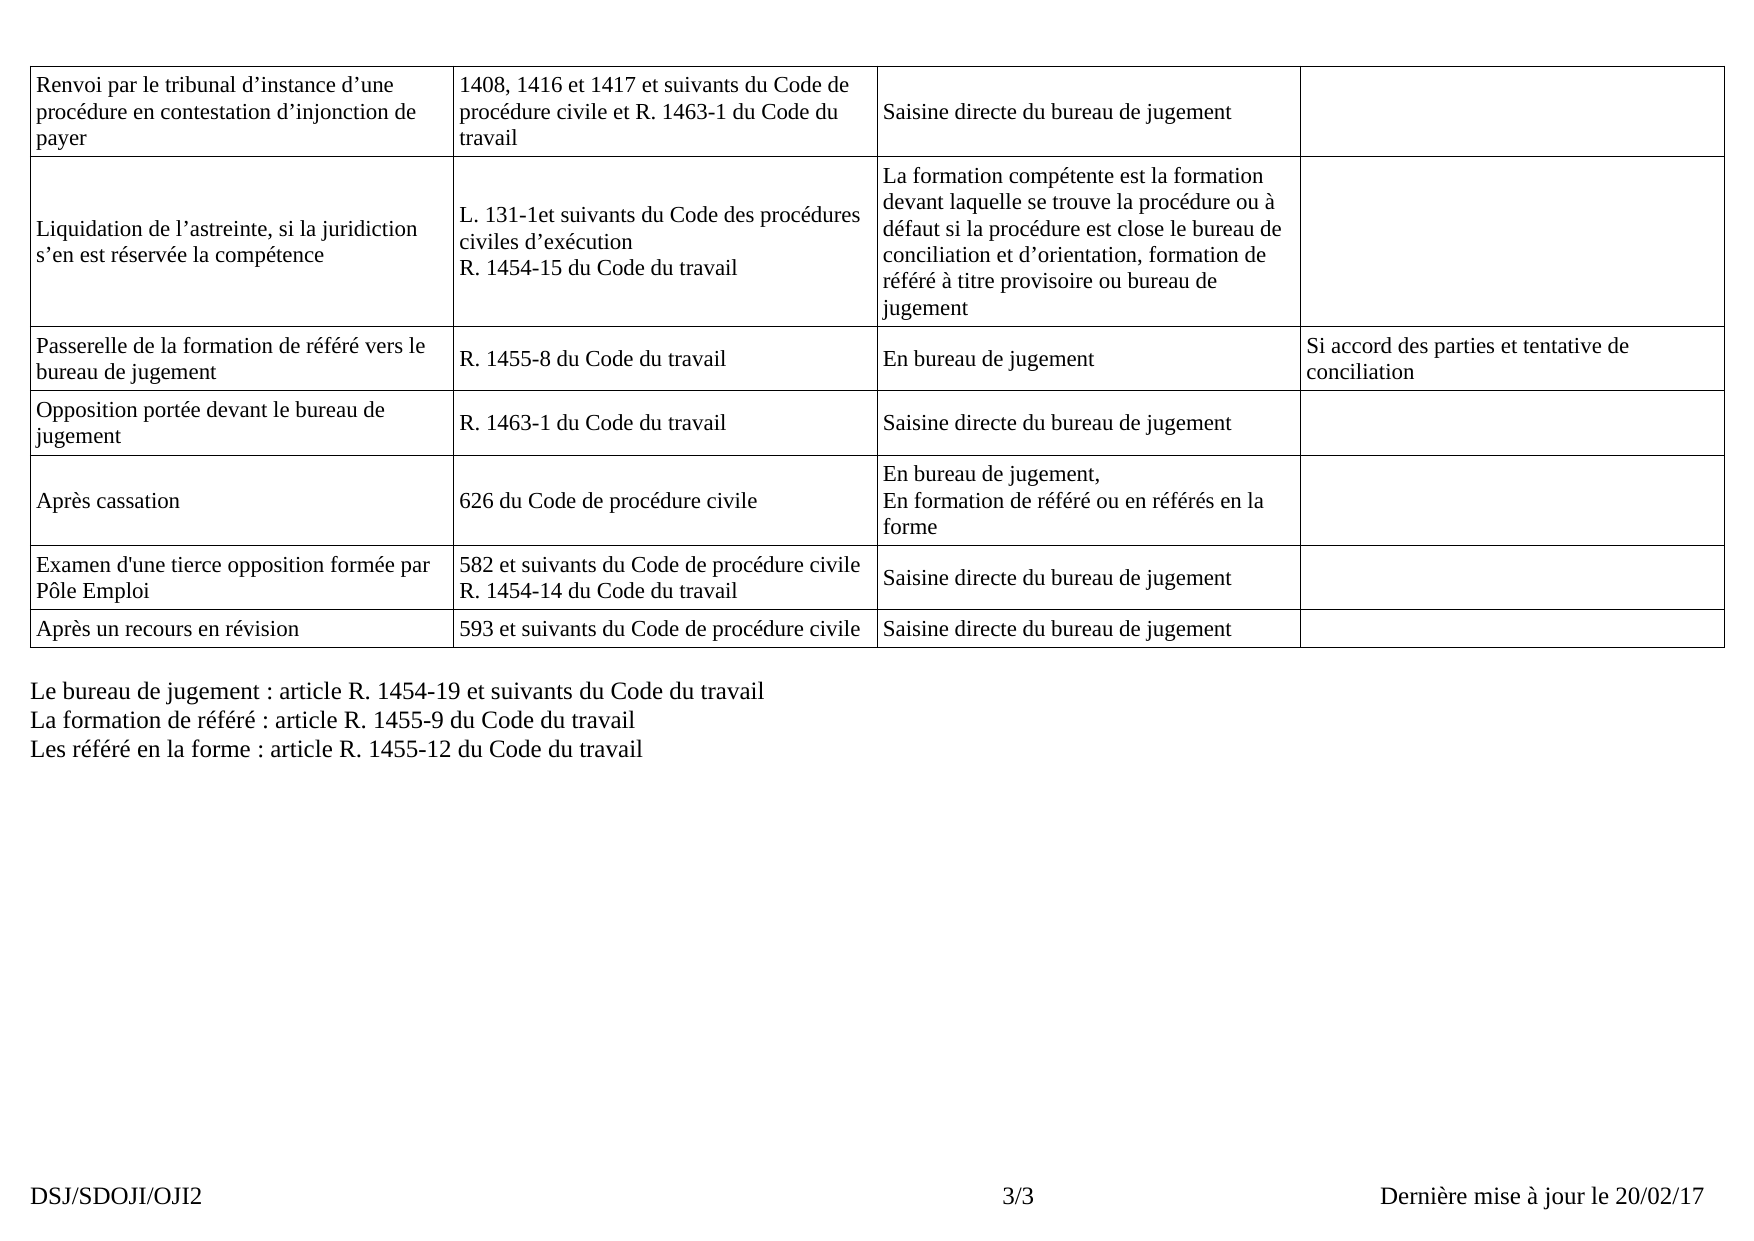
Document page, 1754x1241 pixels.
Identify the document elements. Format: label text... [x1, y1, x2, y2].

table_cell Après cassation [31, 456, 453, 545]
table_cell Opposition portée devant le bureau de jugement [31, 391, 453, 454]
table_cell Si accord des parties et tentative de conciliation [1301, 327, 1724, 390]
table_cell Liquidation de l’astreinte, si la juridiction s’en est réservée la compétence [31, 157, 453, 326]
table_cell Passerelle de la formation de référé vers le bureau de jugement [31, 327, 453, 390]
table_cell R. 1455-8 du Code du travail [454, 327, 877, 390]
table_cell Saisine directe du bureau de jugement [878, 391, 1300, 454]
table_cell Examen d'une tierce opposition formée par Pôle Emploi [31, 546, 453, 609]
text Le bureau de jugement : article R. 1454-19 et suivants du Code du travail [30, 676, 1724, 705]
text La formation de référé : article R. 1455-9 du Code du travail [30, 705, 1724, 734]
table_cell Saisine directe du bureau de jugement [878, 610, 1300, 647]
table_cell [1301, 391, 1724, 454]
table_cell 582 et suivants du Code de procédure civile R. 1454-14 du Code du travail [454, 546, 877, 609]
table_cell 1408, 1416 et 1417 et suivants du Code de procédure civile et R. 1463-1 du Code du travail [454, 67, 877, 156]
table_cell L. 131-1et suivants du Code des procédures civiles d’exécution R. 1454-15 du Code du travail [454, 157, 877, 326]
table_cell Renvoi par le tribunal d’instance d’une procédure en contestation d’injonction de payer [31, 67, 453, 156]
table_cell Après un recours en révision [31, 610, 453, 647]
table_cell 593 et suivants du Code de procédure civile [454, 610, 877, 647]
table_cell En bureau de jugement, En formation de référé ou en référés en la forme [878, 456, 1300, 545]
table_cell [1301, 67, 1724, 156]
table_cell La formation compétente est la formation devant laquelle se trouve la procédure ou à défaut si la procédure est close le bureau de conciliation et d’orientation, formation de référé à titre provisoire ou bureau de jugement [878, 157, 1300, 326]
table_cell R. 1463-1 du Code du travail [454, 391, 877, 454]
table_cell [1301, 610, 1724, 647]
table_cell 626 du Code de procédure civile [454, 456, 877, 545]
table_cell En bureau de jugement [878, 327, 1300, 390]
table_cell [1301, 546, 1724, 609]
table_cell [1301, 456, 1724, 545]
table_cell Saisine directe du bureau de jugement [878, 67, 1300, 156]
table_cell [1301, 157, 1724, 326]
text Les référé en la forme : article R. 1455-12 du Code du travail [30, 734, 1724, 762]
table_cell Saisine directe du bureau de jugement [878, 546, 1300, 609]
